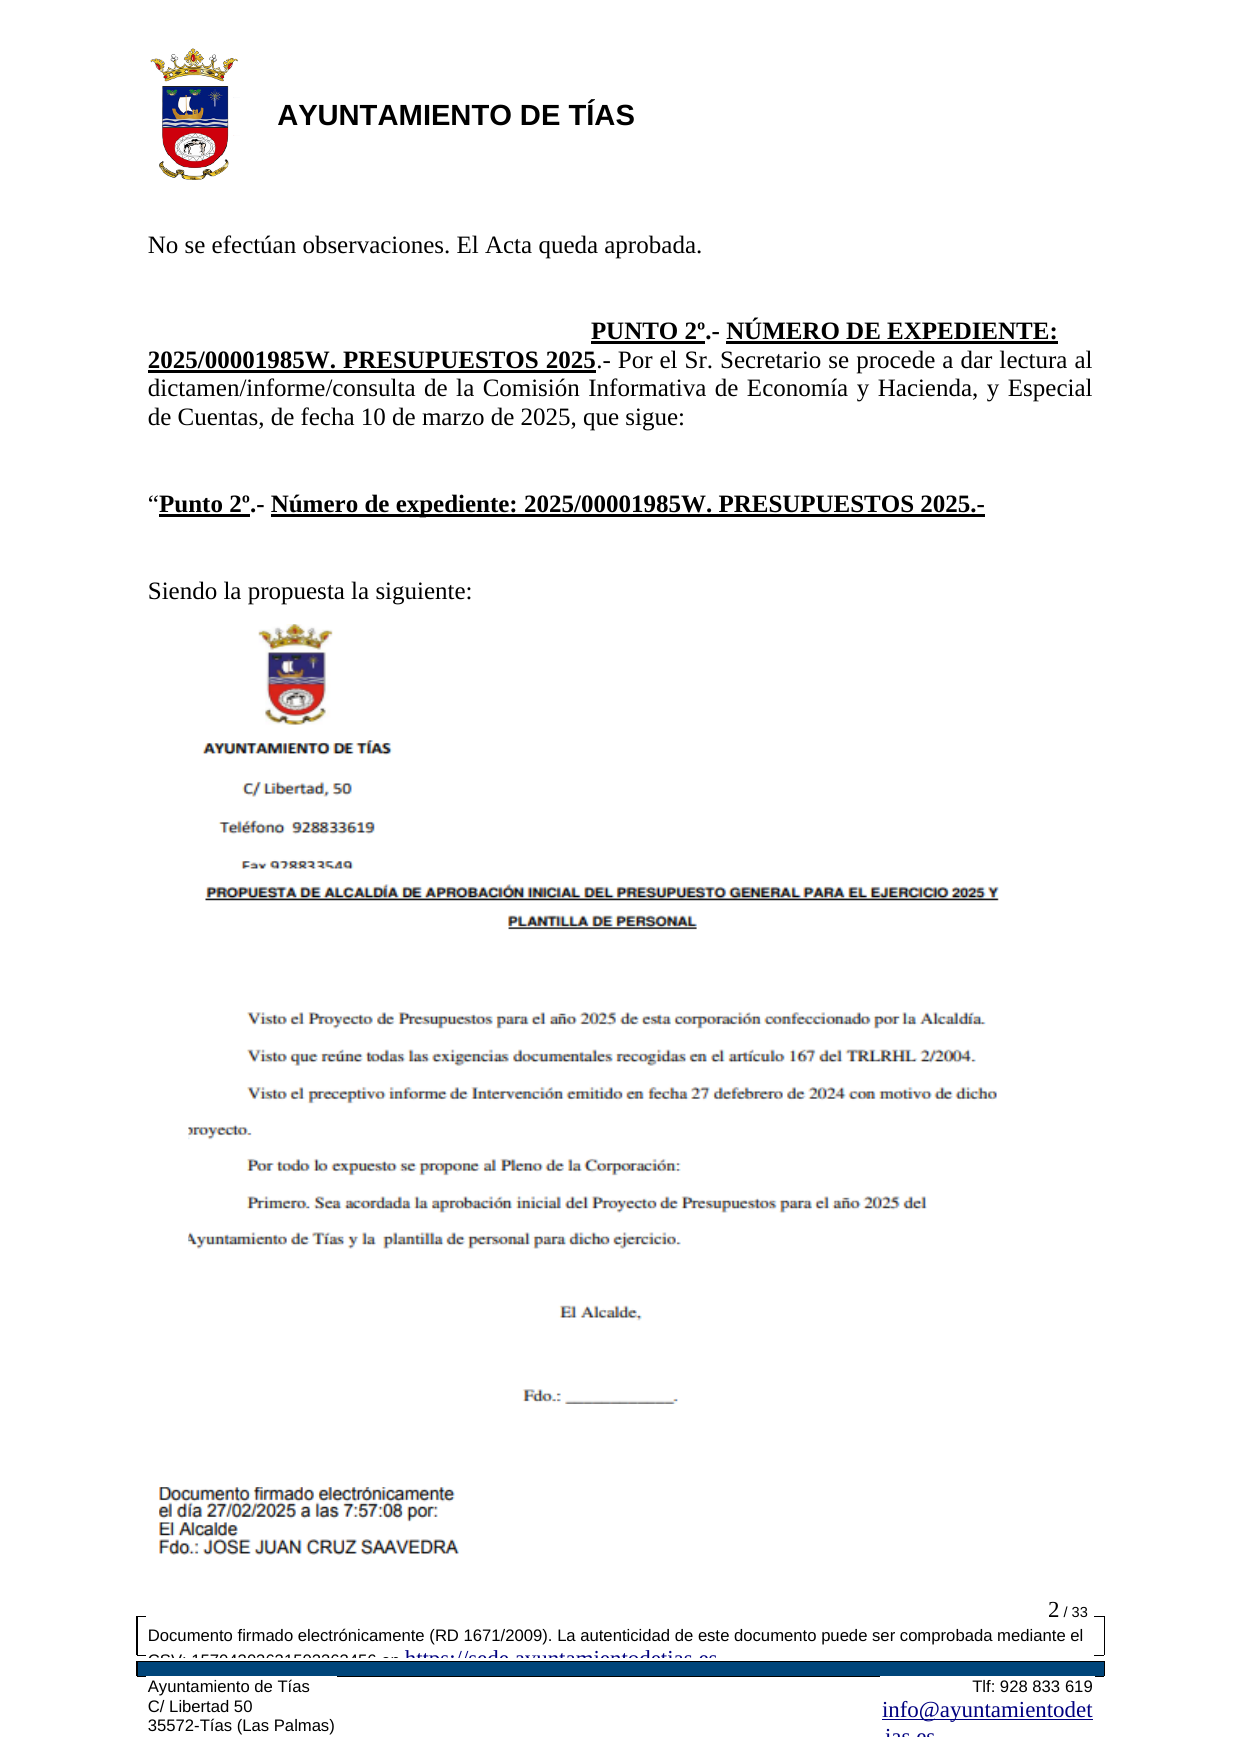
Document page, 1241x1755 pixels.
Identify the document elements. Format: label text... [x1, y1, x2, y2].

subtitle PUNTO 2º.- NÚMERO DE EXPEDIENTE: [591, 316, 1153, 345]
text Siendo la propuesta la siguiente: [148, 576, 1153, 604]
text No se efectúan observaciones. El Acta queda aprobada. [148, 230, 1153, 258]
subtitle “Punto 2º.- Número de expediente: 2025/00001985W. PRESUPUESTOS 2025.- [148, 489, 1153, 518]
text 2025/00001985W. PRESUPUESTOS 2025.- Por el Sr. Secretario se procede a dar lectura al dictamen/informe/consulta de la Comisión Informativa de Economía y Hacienda, y Especial de Cuentas, de fecha 10 de marzo de 2025, que sigue: [148, 345, 1093, 431]
